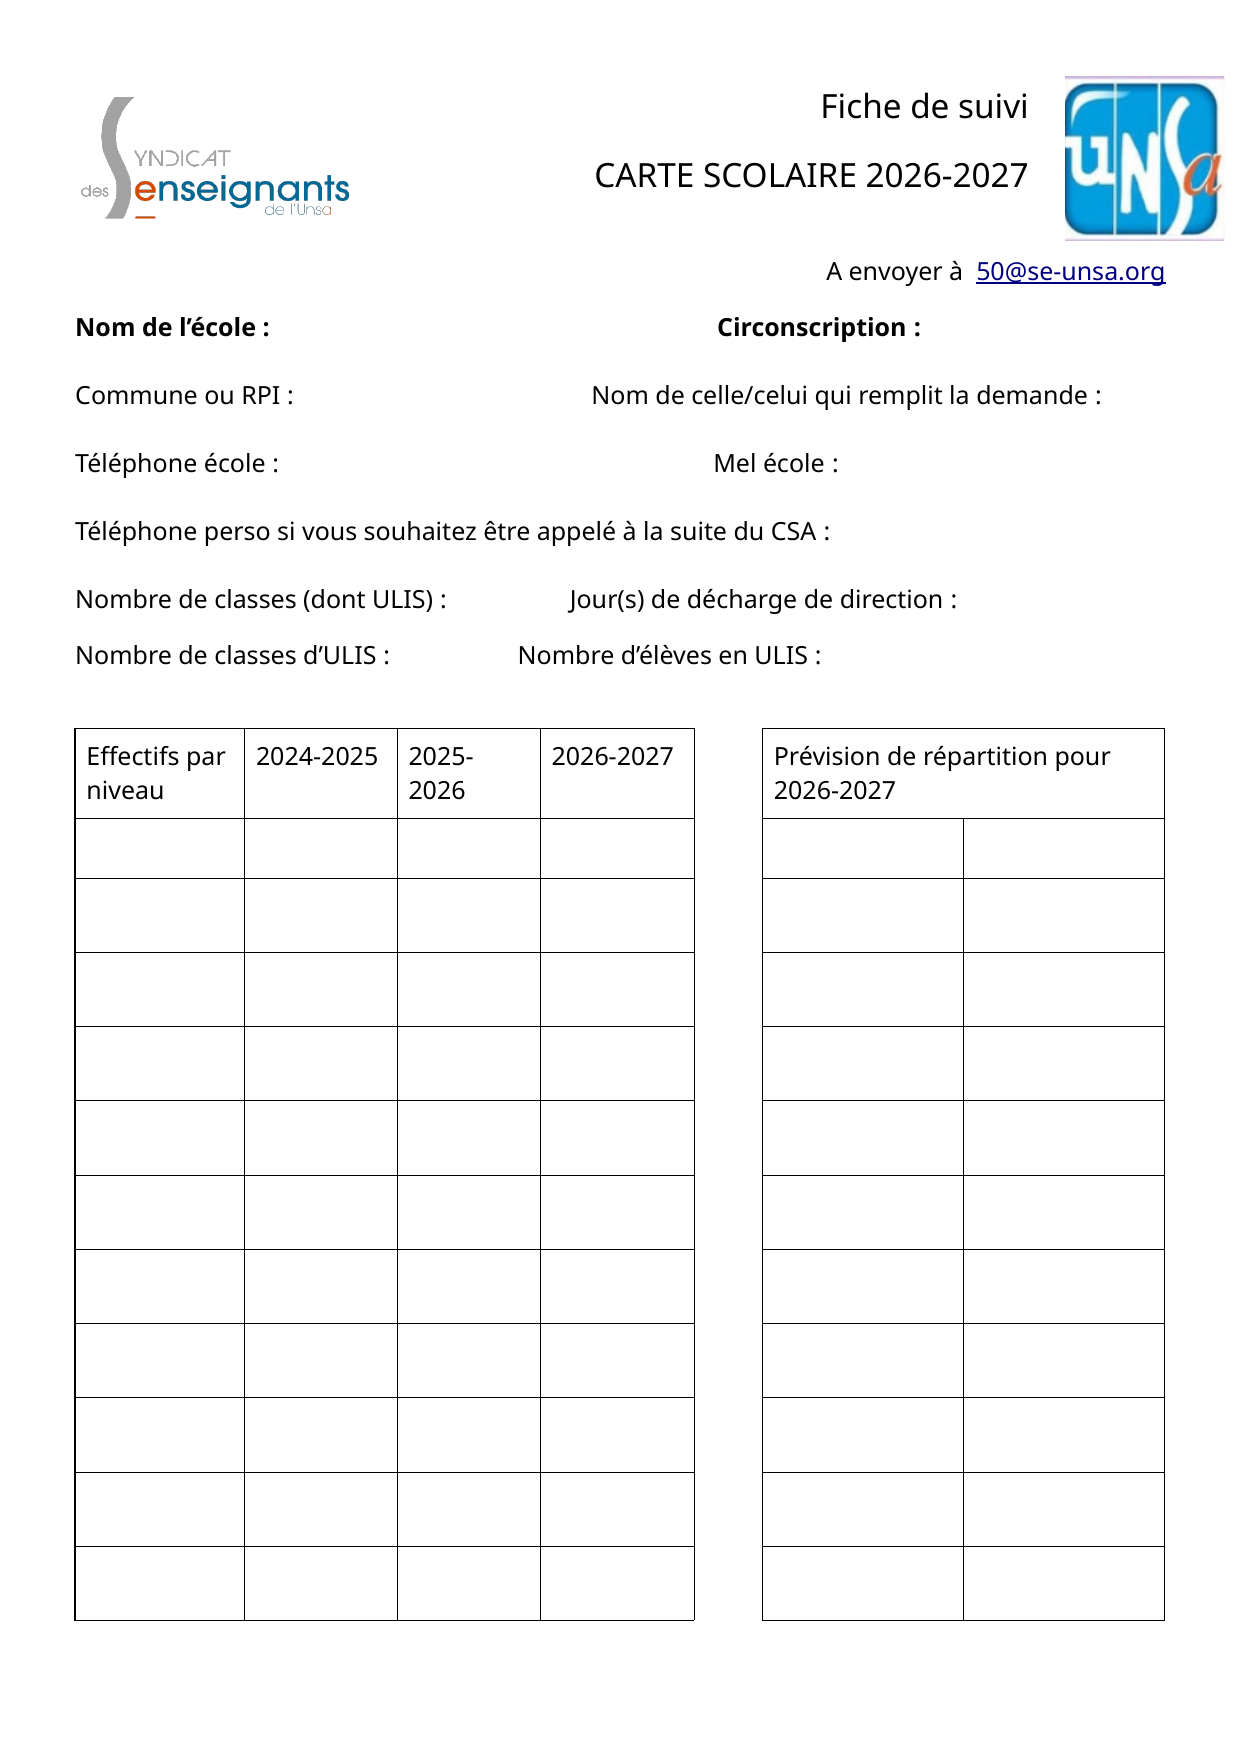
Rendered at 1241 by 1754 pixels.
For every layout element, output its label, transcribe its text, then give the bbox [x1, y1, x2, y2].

table_cell [763, 879, 963, 952]
table_cell [763, 1176, 963, 1249]
table_cell [76, 1398, 244, 1472]
table_cell [398, 1473, 540, 1546]
table_cell [76, 879, 244, 952]
table_cell [541, 879, 694, 952]
table_cell [398, 1176, 540, 1249]
table_cell [245, 1473, 397, 1546]
table_cell [245, 1547, 397, 1620]
table_cell [964, 1473, 1164, 1546]
table_cell [541, 1101, 694, 1174]
table_cell [763, 1027, 963, 1100]
table_cell [398, 1027, 540, 1100]
table_cell [763, 1398, 963, 1472]
table_cell [763, 1324, 963, 1397]
table_cell [76, 1324, 244, 1397]
table_cell [398, 1250, 540, 1323]
table_cell [541, 953, 694, 1026]
table_cell [541, 1250, 694, 1323]
table_cell [964, 819, 1164, 877]
table_cell [398, 819, 540, 877]
table_cell [245, 879, 397, 952]
text Nombre de classes d’ULIS : Nombre d’élèves en ULIS : [75, 637, 1165, 672]
table_header 2026-2027 [541, 729, 694, 818]
table_cell [541, 1176, 694, 1249]
table_cell [541, 1324, 694, 1397]
table_cell [76, 819, 244, 877]
table_cell [76, 1176, 244, 1249]
table_cell [541, 1398, 694, 1472]
table_cell [76, 1473, 244, 1546]
text Téléphone perso si vous souhaitez être appelé à la suite du CSA : [75, 513, 1165, 548]
table_cell [964, 1250, 1164, 1323]
table_header Prévision de répartition pour 2026-2027 [763, 729, 1164, 818]
table_cell [763, 1101, 963, 1174]
picture [1065, 76, 1225, 241]
table_cell [541, 1027, 694, 1100]
table_cell [245, 1398, 397, 1472]
table_cell [964, 1398, 1164, 1472]
text Téléphone école : Mel école : [75, 445, 1165, 479]
table_cell [245, 1176, 397, 1249]
text CARTE SCOLAIRE 2026-2027 [371, 151, 1029, 197]
table_cell [763, 953, 963, 1026]
table_cell [541, 1547, 694, 1620]
table_cell [245, 953, 397, 1026]
table_cell [76, 1027, 244, 1100]
table_cell [763, 819, 963, 877]
table_header 2025-2026 [398, 729, 540, 818]
table_cell [964, 879, 1164, 952]
table_header [695, 728, 762, 818]
table_cell [398, 953, 540, 1026]
table_cell [245, 1027, 397, 1100]
picture [75, 91, 357, 232]
table_header 2024-2025 [245, 729, 397, 818]
table_cell [541, 1473, 694, 1546]
table_cell [245, 819, 397, 877]
table_cell [245, 1250, 397, 1323]
table_cell [398, 1101, 540, 1174]
table_cell [541, 819, 694, 877]
text Nom de l’école : Circonscription : [75, 309, 1165, 343]
text Fiche de suivi [371, 82, 1029, 128]
text A envoyer à 50@se-unsa.org [75, 253, 1165, 287]
table_cell [964, 1027, 1164, 1100]
table_cell [964, 1101, 1164, 1174]
table_cell [76, 1547, 244, 1620]
table_cell [964, 1324, 1164, 1397]
table_cell [398, 1398, 540, 1472]
table_header Effectifs par niveau [76, 729, 244, 818]
table_cell [964, 1176, 1164, 1249]
text Commune ou RPI : Nom de celle/celui qui remplit la demande : [75, 377, 1165, 411]
table_cell [398, 1324, 540, 1397]
table_cell [245, 1101, 397, 1174]
table_cell [245, 1324, 397, 1397]
table_cell [763, 1473, 963, 1546]
table_cell [76, 1101, 244, 1174]
table_cell [76, 953, 244, 1026]
table_cell [763, 1250, 963, 1323]
table_cell [964, 953, 1164, 1026]
table_cell [76, 1250, 244, 1323]
table_cell [763, 1547, 963, 1620]
table_cell [964, 1547, 1164, 1620]
table_cell [398, 1547, 540, 1620]
table_cell [398, 879, 540, 952]
table_cell [695, 818, 762, 1620]
text Nombre de classes (dont ULIS) : Jour(s) de décharge de direction : [75, 582, 1165, 616]
